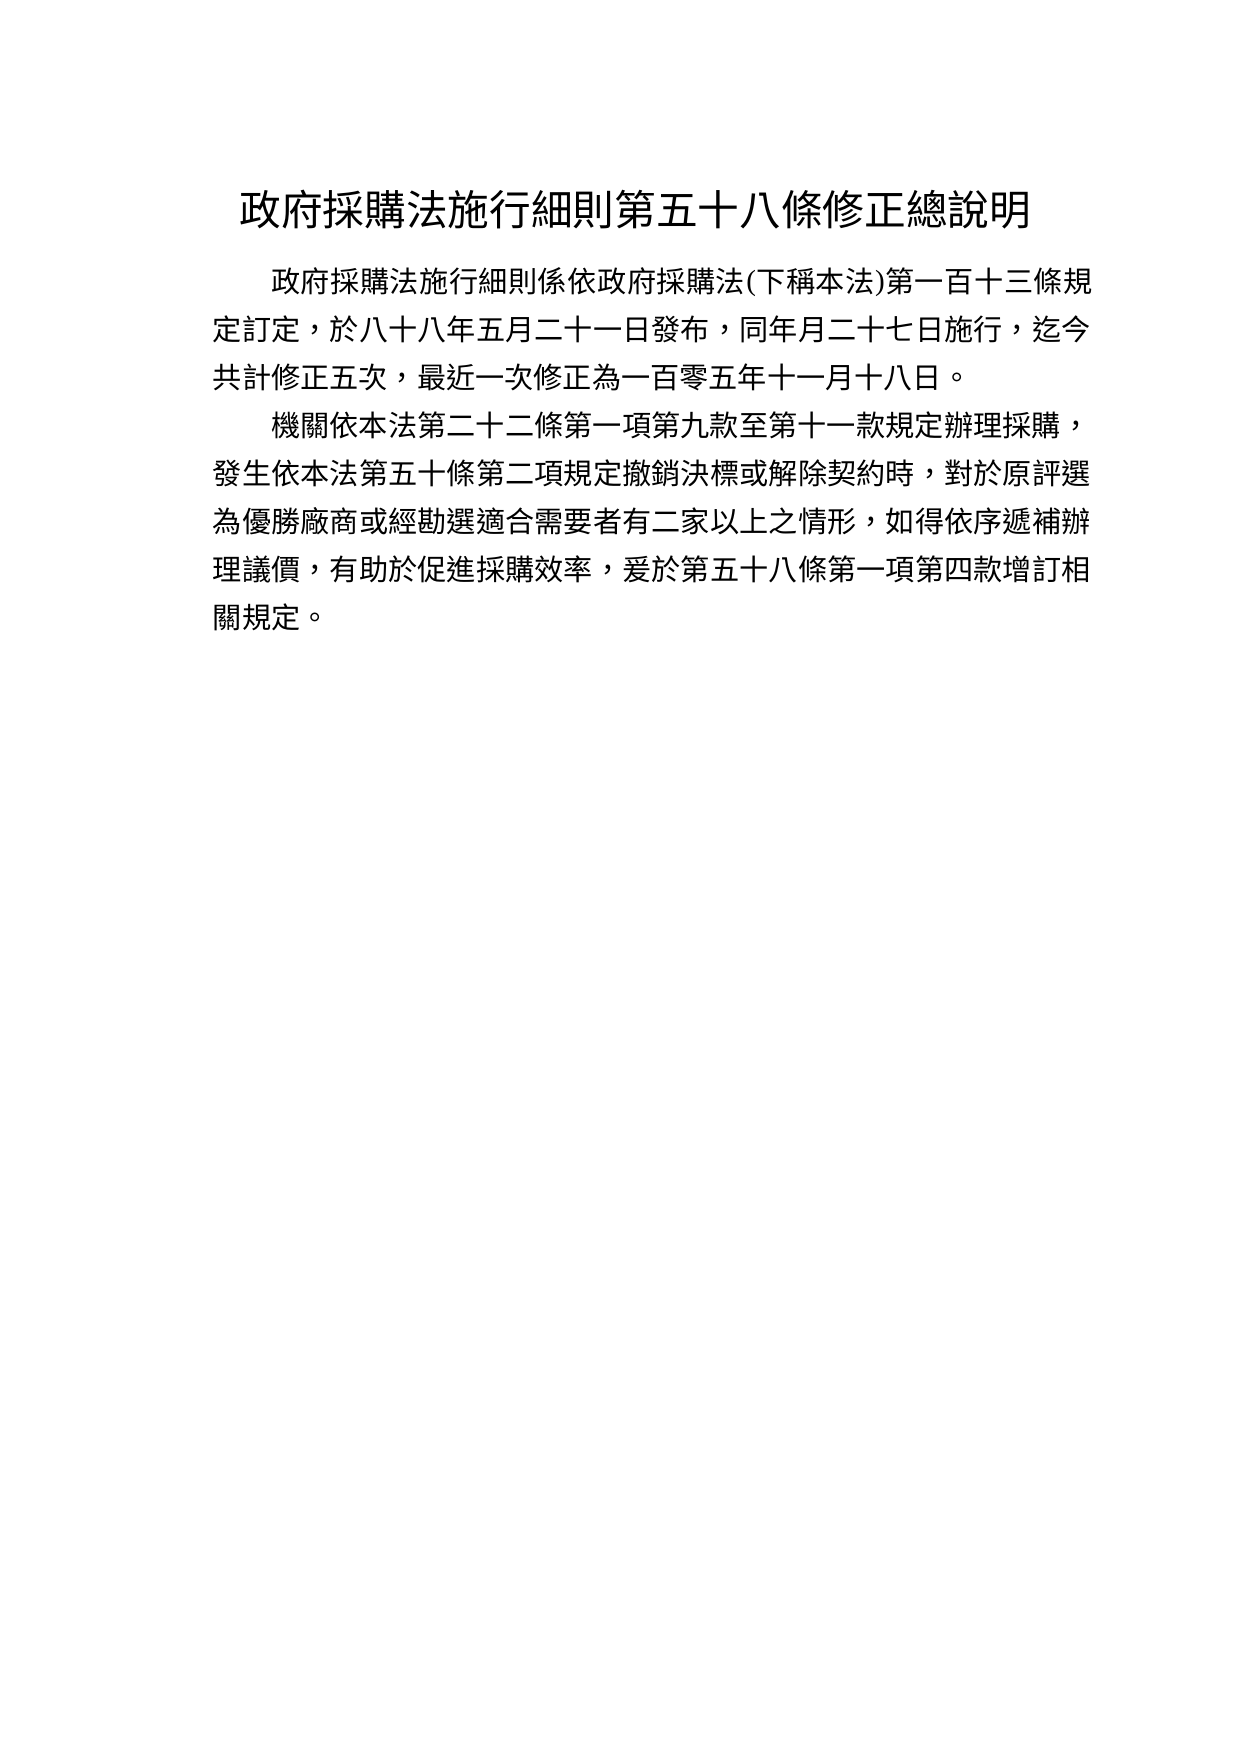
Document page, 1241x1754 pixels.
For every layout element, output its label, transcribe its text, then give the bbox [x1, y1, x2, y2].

text 政府採購法施行細則係依政府採購法(下稱本法)第一百十三條規定訂定，於八十八年五月二十一日發布，同年月二十七日施行，迄今共計修正五次，最近一次修正為一百零五年十一月十八日。 [213, 256, 1092, 400]
text 政府採購法施行細則第五十八條修正總說明 [177, 177, 1092, 237]
text 機關依本法第二十二條第一項第九款至第十一款規定辦理採購，發生依本法第五十條第二項規定撤銷決標或解除契約時，對於原評選為優勝廠商或經勘選適合需要者有二家以上之情形，如得依序遞補辦理議價，有助於促進採購效率，爰於第五十八條第一項第四款增訂相關規定。 [213, 400, 1092, 639]
